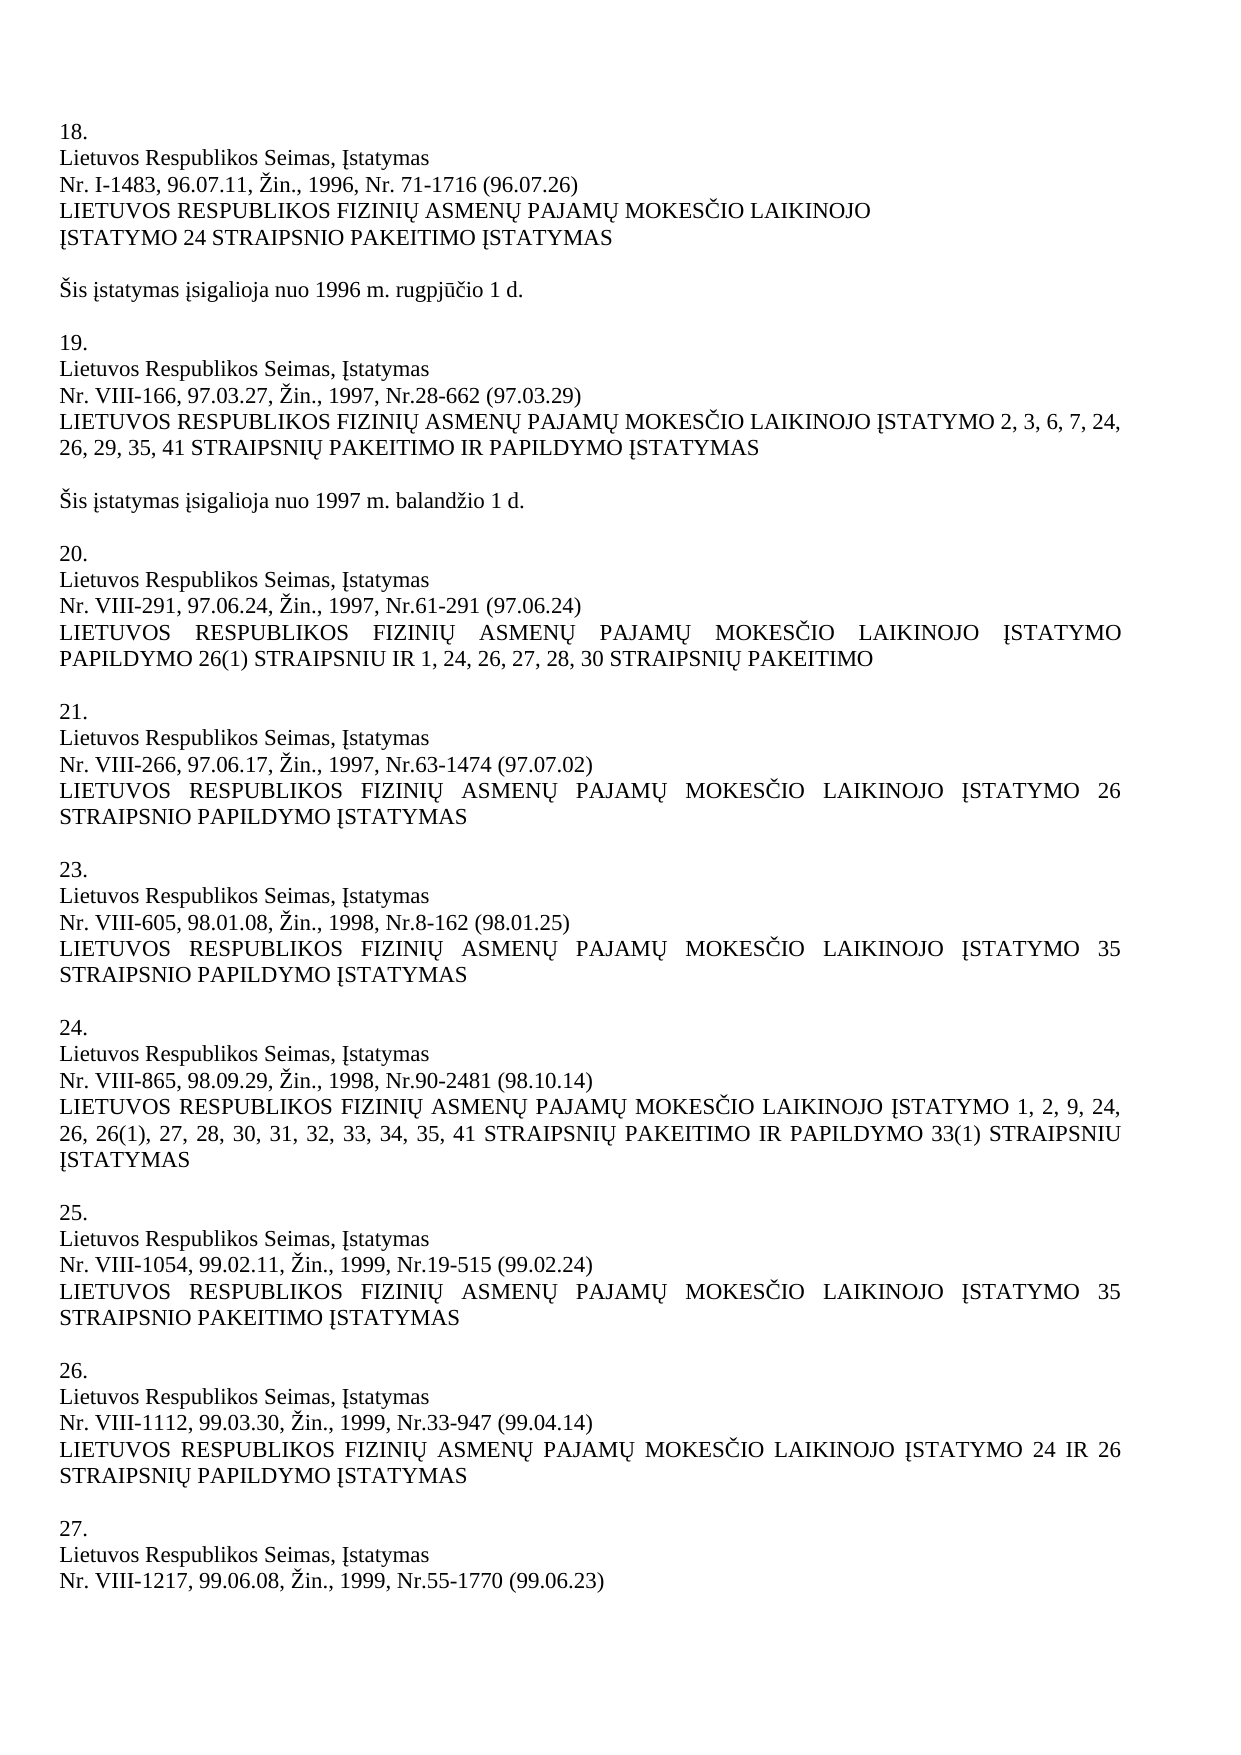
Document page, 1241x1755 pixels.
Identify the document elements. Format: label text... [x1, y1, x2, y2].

text Lietuvos Respublikos Seimas, Įstatymas [59, 1383, 1122, 1409]
text Šis įstatymas įsigalioja nuo 1997 m. balandžio 1 d. [59, 487, 1122, 513]
text Nr. VIII-1217, 99.06.08, Žin., 1999, Nr.55-1770 (99.06.23) [59, 1568, 1122, 1594]
text LIETUVOS RESPUBLIKOS FIZINIŲ ASMENŲ PAJAMŲ MOKESČIO LAIKINOJO ĮSTATYMO 35 STRAIPSNIO PAKEITIMO ĮSTATYMAS [59, 1278, 1122, 1330]
text 19. [59, 329, 1122, 355]
text Nr. VIII-865, 98.09.29, Žin., 1998, Nr.90-2481 (98.10.14) [59, 1067, 1122, 1093]
text Lietuvos Respublikos Seimas, Įstatymas [59, 724, 1122, 751]
text LIETUVOS RESPUBLIKOS FIZINIŲ ASMENŲ PAJAMŲ MOKESČIO LAIKINOJO ĮSTATYMO PAPILDYMO 26(1) STRAIPSNIU IR 1, 24, 26, 27, 28, 30 STRAIPSNIŲ PAKEITIMO [59, 619, 1122, 672]
text Šis įstatymas įsigalioja nuo 1996 m. rugpjūčio 1 d. [59, 276, 1122, 303]
text Nr. VIII-291, 97.06.24, Žin., 1997, Nr.61-291 (97.06.24) [59, 592, 1122, 619]
text 23. [59, 856, 1122, 882]
text Lietuvos Respublikos Seimas, Įstatymas [59, 1541, 1122, 1568]
text LIETUVOS RESPUBLIKOS FIZINIŲ ASMENŲ PAJAMŲ MOKESČIO LAIKINOJO ĮSTATYMO 24 IR 26 STRAIPSNIŲ PAPILDYMO ĮSTATYMAS [59, 1436, 1122, 1488]
text Nr. VIII-166, 97.03.27, Žin., 1997, Nr.28-662 (97.03.29) [59, 382, 1122, 408]
text Lietuvos Respublikos Seimas, Įstatymas [59, 355, 1122, 382]
text 20. [59, 540, 1122, 566]
text 21. [59, 698, 1122, 724]
text 25. [59, 1199, 1122, 1225]
text 26. [59, 1357, 1122, 1383]
text 24. [59, 1014, 1122, 1041]
text Lietuvos Respublikos Seimas, Įstatymas [59, 882, 1122, 909]
text Nr. VIII-1054, 99.02.11, Žin., 1999, Nr.19-515 (99.02.24) [59, 1251, 1122, 1278]
text Lietuvos Respublikos Seimas, Įstatymas [59, 566, 1122, 592]
text Nr. I-1483, 96.07.11, Žin., 1996, Nr. 71-1716 (96.07.26) [59, 171, 1122, 197]
text Lietuvos Respublikos Seimas, Įstatymas [59, 144, 1122, 171]
text LIETUVOS RESPUBLIKOS FIZINIŲ ASMENŲ PAJAMŲ MOKESČIO LAIKINOJO ĮSTATYMO 26 STRAIPSNIO PAPILDYMO ĮSTATYMAS [59, 777, 1122, 830]
text Lietuvos Respublikos Seimas, Įstatymas [59, 1041, 1122, 1067]
text LIETUVOS RESPUBLIKOS FIZINIŲ ASMENŲ PAJAMŲ MOKESČIO LAIKINOJO ĮSTATYMO 1, 2, 9, 24, 26, 26(1), 27, 28, 30, 31, 32, 33, 34, 35, 41 STRAIPSNIŲ PAKEITIMO IR PAPILDYMO 33(1) STRAIPSNIU ĮSTATYMAS [59, 1093, 1122, 1172]
text 27. [59, 1515, 1122, 1541]
text LIETUVOS RESPUBLIKOS FIZINIŲ ASMENŲ PAJAMŲ MOKESČIO LAIKINOJO ĮSTATYMO 2, 3, 6, 7, 24, 26, 29, 35, 41 STRAIPSNIŲ PAKEITIMO IR PAPILDYMO ĮSTATYMAS [59, 408, 1122, 461]
text LIETUVOS RESPUBLIKOS FIZINIŲ ASMENŲ PAJAMŲ MOKESČIO LAIKINOJO ĮSTATYMO 35 STRAIPSNIO PAPILDYMO ĮSTATYMAS [59, 935, 1122, 988]
text LIETUVOS RESPUBLIKOS FIZINIŲ ASMENŲ PAJAMŲ MOKESČIO LAIKINOJO [59, 197, 1122, 223]
text Nr. VIII-605, 98.01.08, Žin., 1998, Nr.8-162 (98.01.25) [59, 909, 1122, 935]
text ĮSTATYMO 24 STRAIPSNIO PAKEITIMO ĮSTATYMAS [59, 223, 1122, 250]
text 18. [59, 118, 1122, 144]
text Lietuvos Respublikos Seimas, Įstatymas [59, 1225, 1122, 1251]
text Nr. VIII-266, 97.06.17, Žin., 1997, Nr.63-1474 (97.07.02) [59, 751, 1122, 777]
text Nr. VIII-1112, 99.03.30, Žin., 1999, Nr.33-947 (99.04.14) [59, 1409, 1122, 1436]
